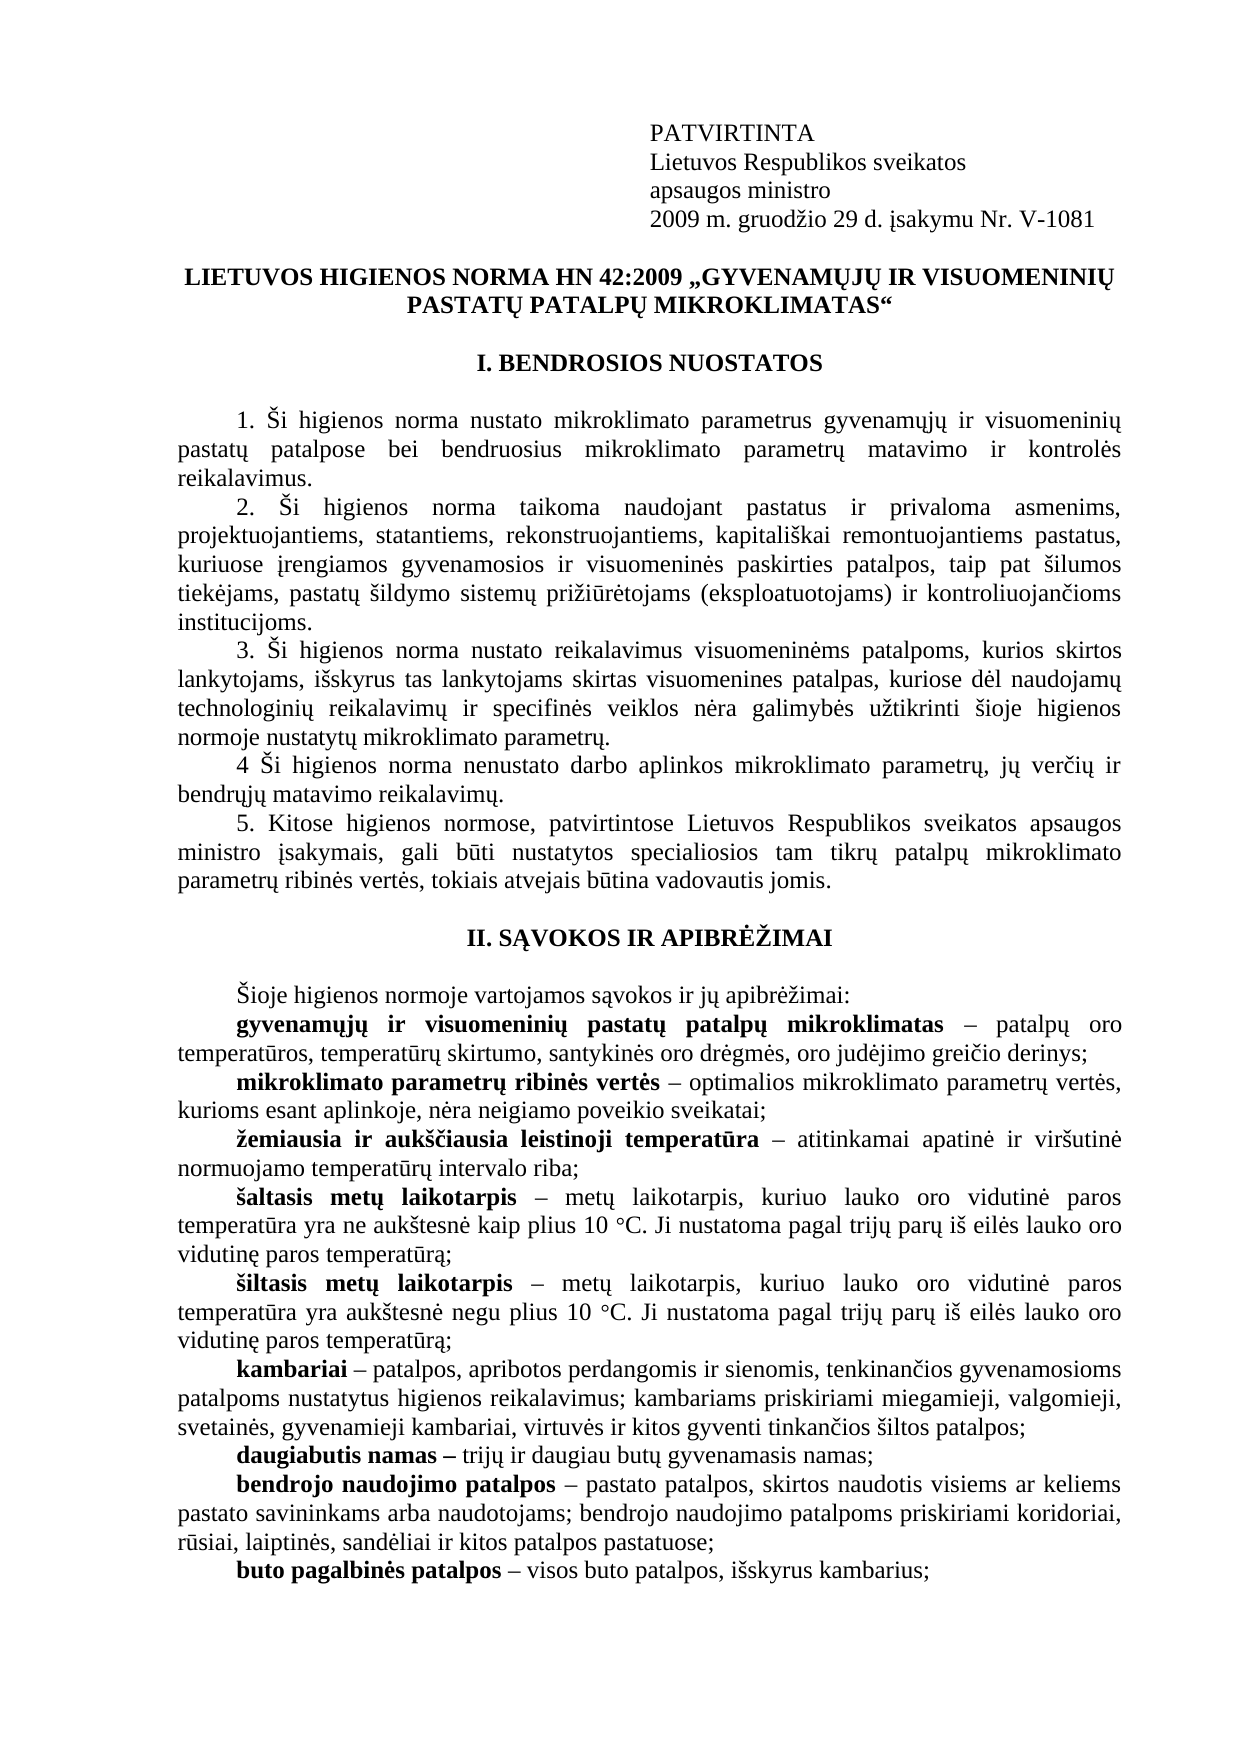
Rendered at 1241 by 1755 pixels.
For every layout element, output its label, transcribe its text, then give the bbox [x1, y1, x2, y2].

text šaltasis metų laikotarpis – metų laikotarpis, kuriuo lauko oro vidutinė paros temperatūra yra ne aukštesnė kaip plius 10 °C. Ji nustatoma pagal trijų parų iš eilės lauko oro vidutinę paros temperatūrą; [177, 1182, 1122, 1268]
text 2. Ši higienos norma taikoma naudojant pastatus ir privaloma asmenims, projektuojantiems, statantiems, rekonstruojantiems, kapitališkai remontuojantiems pastatus, kuriuose įrengiamos gyvenamosios ir visuomeninės paskirties patalpos, taip pat šilumos tiekėjams, pastatų šildymo sistemų prižiūrėtojams (eksploatuotojams) ir kontroliuojančioms institucijoms. [177, 492, 1122, 636]
text daugiabutis namas – trijų ir daugiau butų gyvenamasis namas; [177, 1441, 1122, 1469]
text apsaugos ministro [649, 176, 1122, 204]
text kambariai – patalpos, apribotos perdangomis ir sienomis, tenkinančios gyvenamosioms patalpoms nustatytus higienos reikalavimus; kambariams priskiriami miegamieji, valgomieji, svetainės, gyvenamieji kambariai, virtuvės ir kitos gyventi tinkančios šiltos patalpos; [177, 1354, 1122, 1441]
text 2009 m. gruodžio 29 d. įsakymu Nr. V-1081 [649, 204, 1122, 233]
text 4 Ši higienos norma nenustato darbo aplinkos mikroklimato parametrų, jų verčių ir bendrųjų matavimo reikalavimų. [177, 751, 1122, 808]
text mikroklimato parametrų ribinės vertės – optimalios mikroklimato parametrų vertės, kurioms esant aplinkoje, nėra neigiamo poveikio sveikatai; [177, 1067, 1122, 1124]
text 3. Ši higienos norma nustato reikalavimus visuomeninėms patalpoms, kurios skirtos lankytojams, išskyrus tas lankytojams skirtas visuomenines patalpas, kuriose dėl naudojamų technologinių reikalavimų ir specifinės veiklos nėra galimybės užtikrinti šioje higienos normoje nustatytų mikroklimato parametrų. [177, 636, 1122, 751]
text Šioje higienos normoje vartojamos sąvokos ir jų apibrėžimai: [177, 981, 1122, 1009]
text žemiausia ir aukščiausia leistinoji temperatūra – atitinkamai apatinė ir viršutinė normuojamo temperatūrų intervalo riba; [177, 1124, 1122, 1182]
text PATVIRTINTA [649, 118, 1122, 147]
text 1. Ši higienos norma nustato mikroklimato parametrus gyvenamųjų ir visuomeninių pastatų patalpose bei bendruosius mikroklimato parametrų matavimo ir kontrolės reikalavimus. [177, 406, 1122, 492]
text buto pagalbinės patalpos – visos buto patalpos, išskyrus kambarius; [177, 1556, 1122, 1584]
text II. SĄVOKOS IR APIBRĖŽIMAI [177, 923, 1122, 952]
text bendrojo naudojimo patalpos – pastato patalpos, skirtos naudotis visiems ar keliems pastato savininkams arba naudotojams; bendrojo naudojimo patalpoms priskiriami koridoriai, rūsiai, laiptinės, sandėliai ir kitos patalpos pastatuose; [177, 1469, 1122, 1556]
text LIETUVOS higienos norma hn 42:2009 „Gyvenamųjų ir visuomeninių pastatų Patalpų mikroklimatas“ [177, 262, 1122, 319]
text gyvenamųjų ir visuomeninių pastatų patalpų mikroklimatas – patalpų oro temperatūros, temperatūrų skirtumo, santykinės oro drėgmės, oro judėjimo greičio derinys; [177, 1009, 1122, 1067]
text I. BENDROSIOS NUOSTATOS [177, 348, 1122, 377]
text šiltasis metų laikotarpis – metų laikotarpis, kuriuo lauko oro vidutinė paros temperatūra yra aukštesnė negu plius 10 °C. Ji nustatoma pagal trijų parų iš eilės lauko oro vidutinę paros temperatūrą; [177, 1268, 1122, 1354]
text Lietuvos Respublikos sveikatos [649, 147, 1122, 176]
text 5. Kitose higienos normose, patvirtintose Lietuvos Respublikos sveikatos apsaugos ministro įsakymais, gali būti nustatytos specialiosios tam tikrų patalpų mikroklimato parametrų ribinės vertės, tokiais atvejais būtina vadovautis jomis. [177, 808, 1122, 894]
